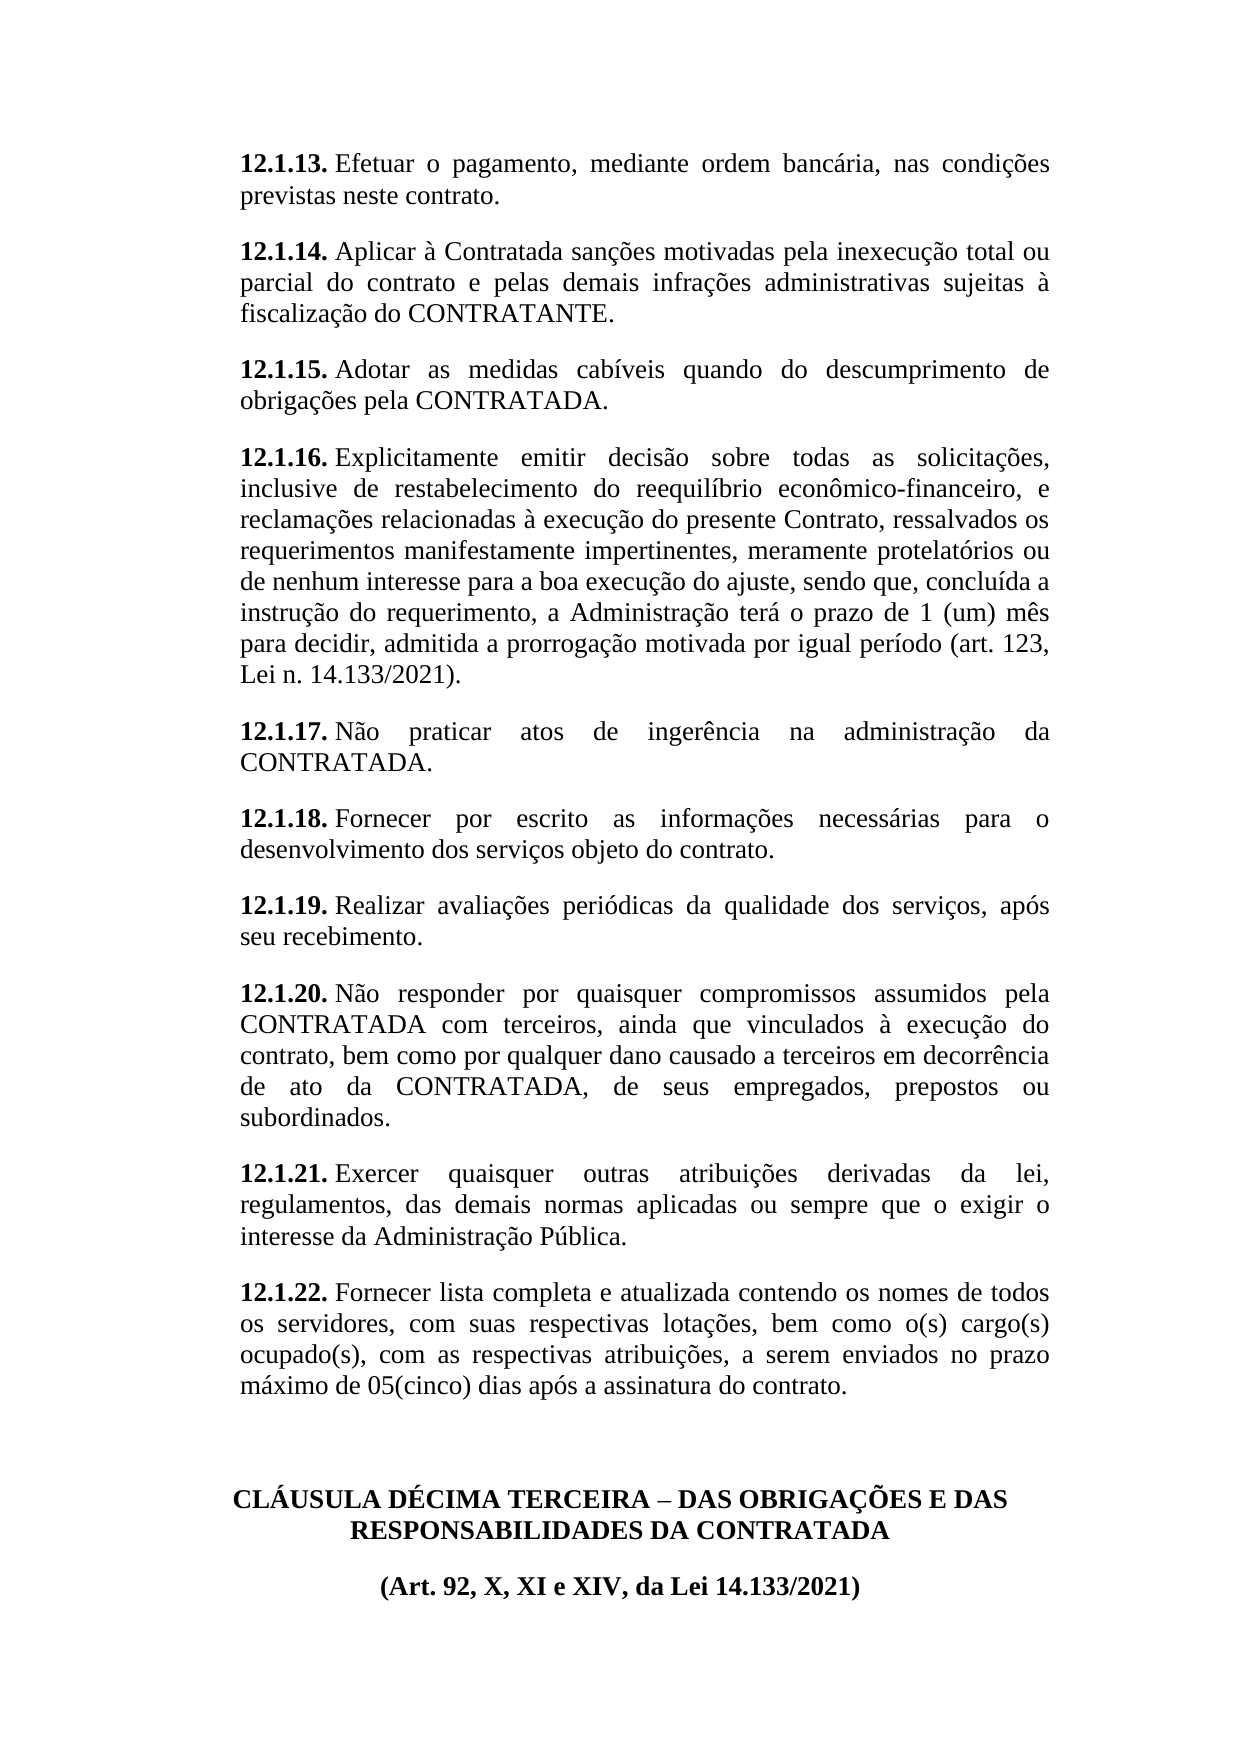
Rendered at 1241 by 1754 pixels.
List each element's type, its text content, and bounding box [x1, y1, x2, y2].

text 12.1.15. Adotar as medidas cabíveis quando do descumprimento de obrigações pela CONTRATADA. [240, 353, 1051, 416]
text 12.1.21. Exercer quaisquer outras atribuições derivadas da lei, regulamentos, das demais normas aplicadas ou sempre que o exigir o interesse da Administração Pública. [240, 1157, 1051, 1251]
text 12.1.16. Explicitamente emitir decisão sobre todas as solicitações, inclusive de restabelecimento do reequilíbrio econômico-financeiro, e reclamações relacionadas à execução do presente Contrato, ressalvados os requerimentos manifestamente impertinentes, meramente protelatórios ou de nenhum interesse para a boa execução do ajuste, sendo que, concluída a instrução do requerimento, a Administração terá o prazo de 1 (um) mês para decidir, admitida a prorrogação motivada por igual período (art. 123, Lei n. 14.133/2021). [240, 441, 1051, 690]
text 12.1.18. Fornecer por escrito as informações necessárias para o desenvolvimento dos serviços objeto do contrato. [240, 802, 1051, 864]
text 12.1.19. Realizar avaliações periódicas da qualidade dos serviços, após seu recebimento. [240, 889, 1051, 952]
text 12.1.13. Efetuar o pagamento, mediante ordem bancária, nas condições previstas neste contrato. [240, 148, 1051, 210]
text 12.1.22. Fornecer lista completa e atualizada contendo os nomes de todos os servidores, com suas respectivas lotações, bem como o(s) cargo(s) ocupado(s), com as respectivas atribuições, a serem enviados no prazo máximo de 05(cinco) dias após a assinatura do contrato. [240, 1276, 1051, 1400]
text 12.1.14. Aplicar à Contratada sanções motivadas pela inexecução total ou parcial do contrato e pelas demais infrações administrativas sujeitas à fiscalização do CONTRATANTE. [240, 235, 1051, 328]
text 12.1.20. Não responder por quaisquer compromissos assumidos pela CONTRATADA com terceiros, ainda que vinculados à execução do contrato, bem como por qualquer dano causado a terceiros em decorrência de ato da CONTRATADA, de seus empregados, prepostos ou subordinados. [240, 977, 1051, 1132]
text 12.1.17. Não praticar atos de ingerência na administração da CONTRATADA. [240, 715, 1051, 777]
text CLÁUSULA DÉCIMA TERCEIRA – DAS OBRIGAÇÕES E DAS RESPONSABILIDADES DA CONTRATADA [190, 1483, 1051, 1545]
text (Art. 92, X, XI e XIV, da Lei 14.133/2021) [190, 1570, 1051, 1601]
